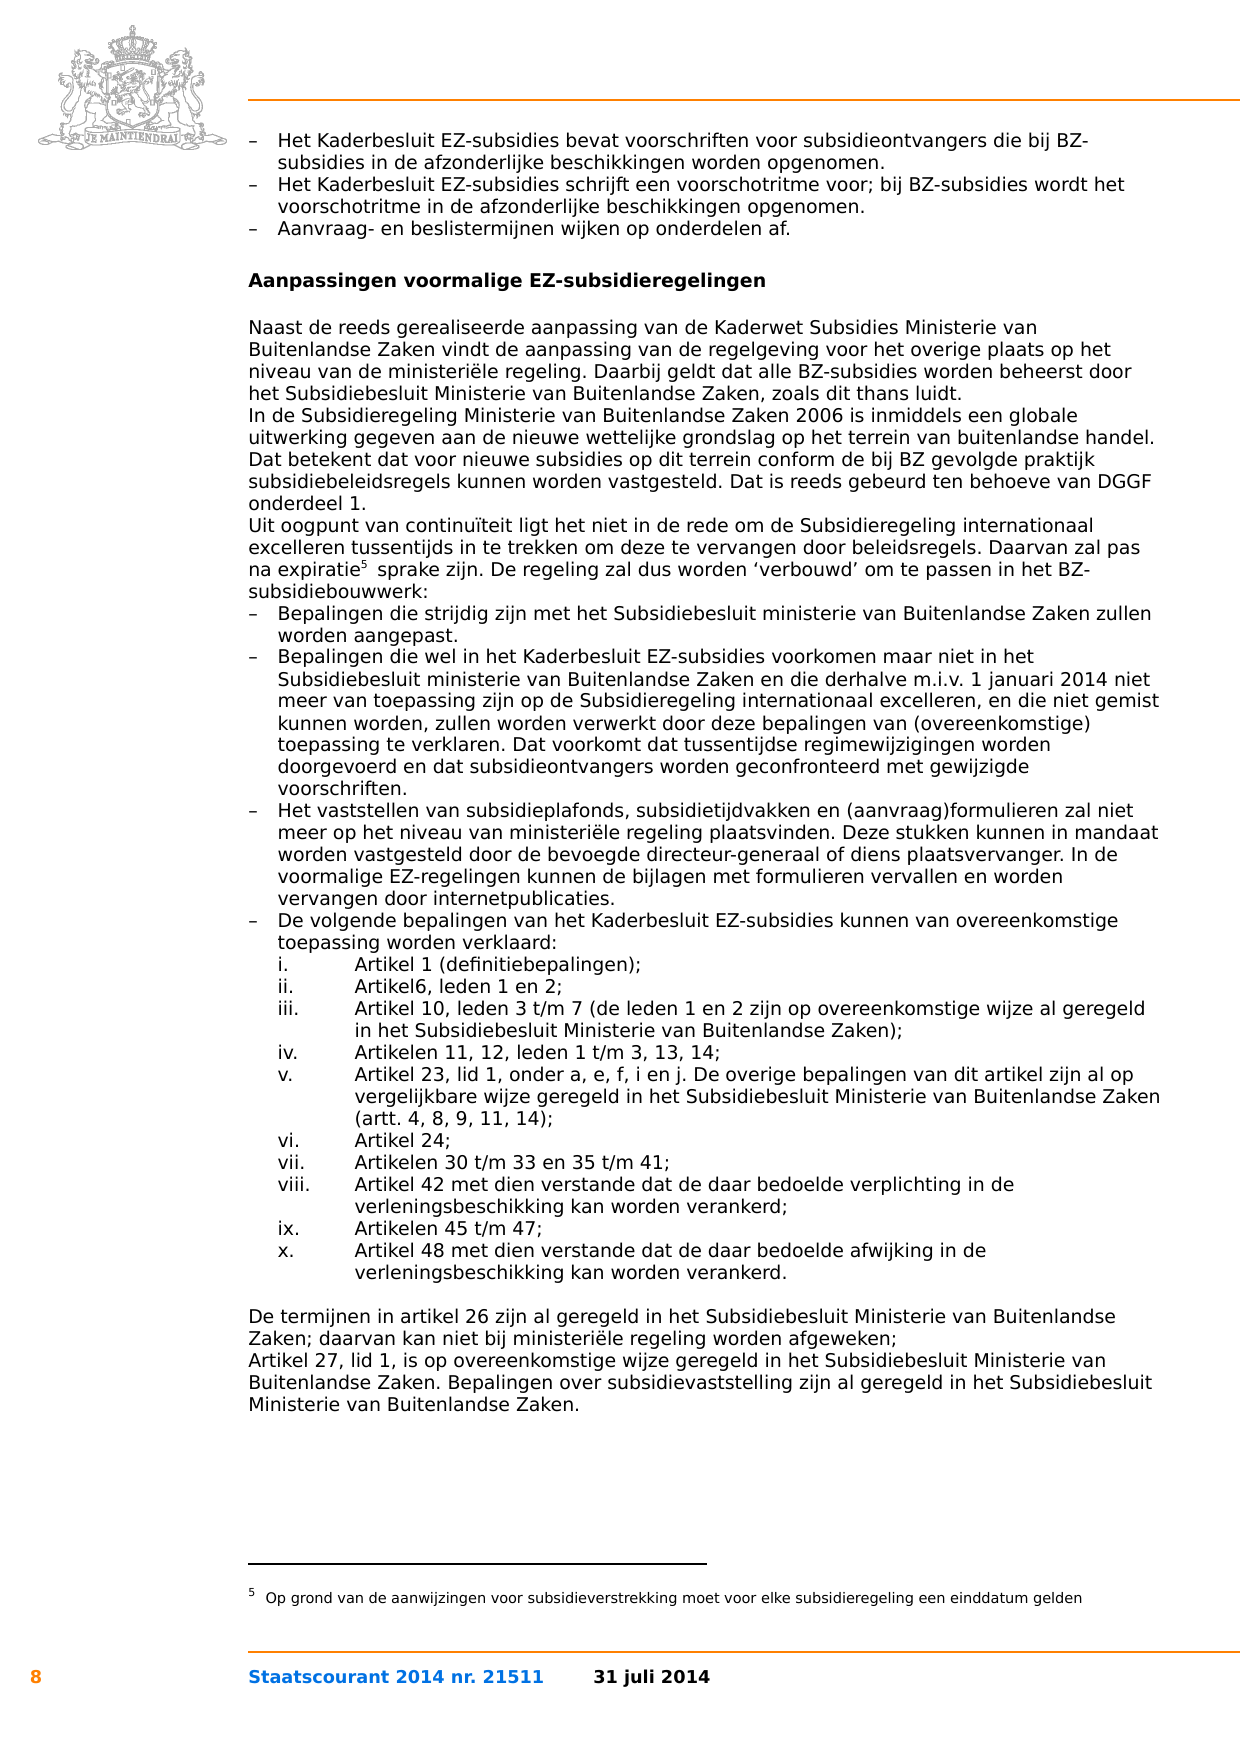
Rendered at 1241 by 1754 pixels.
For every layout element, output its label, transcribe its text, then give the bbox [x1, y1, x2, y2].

text In de Subsidieregeling Ministerie van Buitenlandse Zaken 2006 is inmiddels een globale uitwerking gegeven aan de nieuwe wettelijke grondslag op het terrein van buitenlandse handel. Dat betekent dat voor nieuwe subsidies op dit terrein conform de bij BZ gevolgde praktijk subsidiebeleidsregels kunnen worden vastgesteld. Dat is reeds gebeurd ten behoeve van DGGF onderdeel 1. [248, 405, 1163, 514]
text – Het Kaderbesluit EZ-subsidies bevat voorschriften voor subsidieontvangers die bij BZ-subsidies in de afzonderlijke beschikkingen worden opgenomen. [248, 130, 1163, 174]
text vii. Artikelen 30 t/m 33 en 35 t/m 41; [277, 1152, 1163, 1174]
text – Bepalingen die wel in het Kaderbesluit EZ-subsidies voorkomen maar niet in het Subsidiebesluit ministerie van Buitenlandse Zaken en die derhalve m.i.v. 1 januari 2014 niet meer van toepassing zijn op de Subsidieregeling internationaal excelleren, en die niet gemist kunnen worden, zullen worden verwerkt door deze bepalingen van (overeenkomstige) toepassing te verklaren. Dat voorkomt dat tussentijdse regimewijzigingen worden doorgevoerd en dat subsidieontvangers worden geconfronteerd met gewijzigde voorschriften. [248, 646, 1163, 800]
text ix. Artikelen 45 t/m 47; [277, 1218, 1163, 1240]
text v. Artikel 23, lid 1, onder a, e, f, i en j. De overige bepalingen van dit artikel zijn al op vergelijkbare wijze geregeld in het Subsidiebesluit Ministerie van Buitenlandse Zaken (artt. 4, 8, 9, 11, 14); [277, 1064, 1163, 1130]
text Uit oogpunt van continuïteit ligt het niet in de rede om de Subsidieregeling internationaal excelleren tussentijds in te trekken om deze te vervangen door beleidsregels. Daarvan zal pas na expiratie sprake zijn. De regeling zal dus worden ‘verbouwd’ om te passen in het BZ-subsidiebouwwerk: [248, 514, 1163, 602]
text Op grond van de aanwijzingen voor subsidieverstrekking moet voor elke subsidieregeling een einddatum gelden [248, 1586, 1163, 1608]
text Artikel 27, lid 1, is op overeenkomstige wijze geregeld in het Subsidiebesluit Ministerie van Buitenlandse Zaken. Bepalingen over subsidievaststelling zijn al geregeld in het Subsidiebesluit Ministerie van Buitenlandse Zaken. [248, 1350, 1163, 1416]
text ii. Artikel6, leden 1 en 2; [277, 976, 1163, 998]
text – De volgende bepalingen van het Kaderbesluit EZ-subsidies kunnen van overeenkomstige toepassing worden verklaard: [248, 910, 1163, 954]
text viii. Artikel 42 met dien verstande dat de daar bedoelde verplichting in de verleningsbeschikking kan worden verankerd; [277, 1174, 1163, 1218]
picture [38, 25, 227, 150]
text iii. Artikel 10, leden 3 t/m 7 (de leden 1 en 2 zijn op overeenkomstige wijze al geregeld in het Subsidiebesluit Ministerie van Buitenlandse Zaken); [277, 998, 1163, 1042]
text x. Artikel 48 met dien verstande dat de daar bedoelde afwijking in de verleningsbeschikking kan worden verankerd. [277, 1240, 1163, 1284]
text De termijnen in artikel 26 zijn al geregeld in het Subsidiebesluit Ministerie van Buitenlandse Zaken; daarvan kan niet bij ministeriële regeling worden afgeweken; [248, 1306, 1163, 1350]
text – Het vaststellen van subsidieplafonds, subsidietijdvakken en (aanvraag)formulieren zal niet meer op het niveau van ministeriële regeling plaatsvinden. Deze stukken kunnen in mandaat worden vastgesteld door de bevoegde directeur-generaal of diens plaatsvervanger. In de voormalige EZ-regelingen kunnen de bijlagen met formulieren vervallen en worden vervangen door internetpublicaties. [248, 800, 1163, 910]
subtitle Aanpassingen voormalige EZ-subsidieregelingen [248, 270, 1163, 292]
text iv. Artikelen 11, 12, leden 1 t/m 3, 13, 14; [277, 1042, 1163, 1064]
text – Aanvraag- en beslistermijnen wijken op onderdelen af. [248, 218, 1163, 240]
text – Het Kaderbesluit EZ-subsidies schrijft een voorschotritme voor; bij BZ-subsidies wordt het voorschotritme in de afzonderlijke beschikkingen opgenomen. [248, 174, 1163, 218]
text vi. Artikel 24; [277, 1130, 1163, 1152]
text – Bepalingen die strijdig zijn met het Subsidiebesluit ministerie van Buitenlandse Zaken zullen worden aangepast. [248, 602, 1163, 646]
text i. Artikel 1 (definitiebepalingen); [277, 954, 1163, 976]
text Naast de reeds gerealiseerde aanpassing van de Kaderwet Subsidies Ministerie van Buitenlandse Zaken vindt de aanpassing van de regelgeving voor het overige plaats op het niveau van de ministeriële regeling. Daarbij geldt dat alle BZ-subsidies worden beheerst door het Subsidiebesluit Ministerie van Buitenlandse Zaken, zoals dit thans luidt. [248, 317, 1163, 405]
